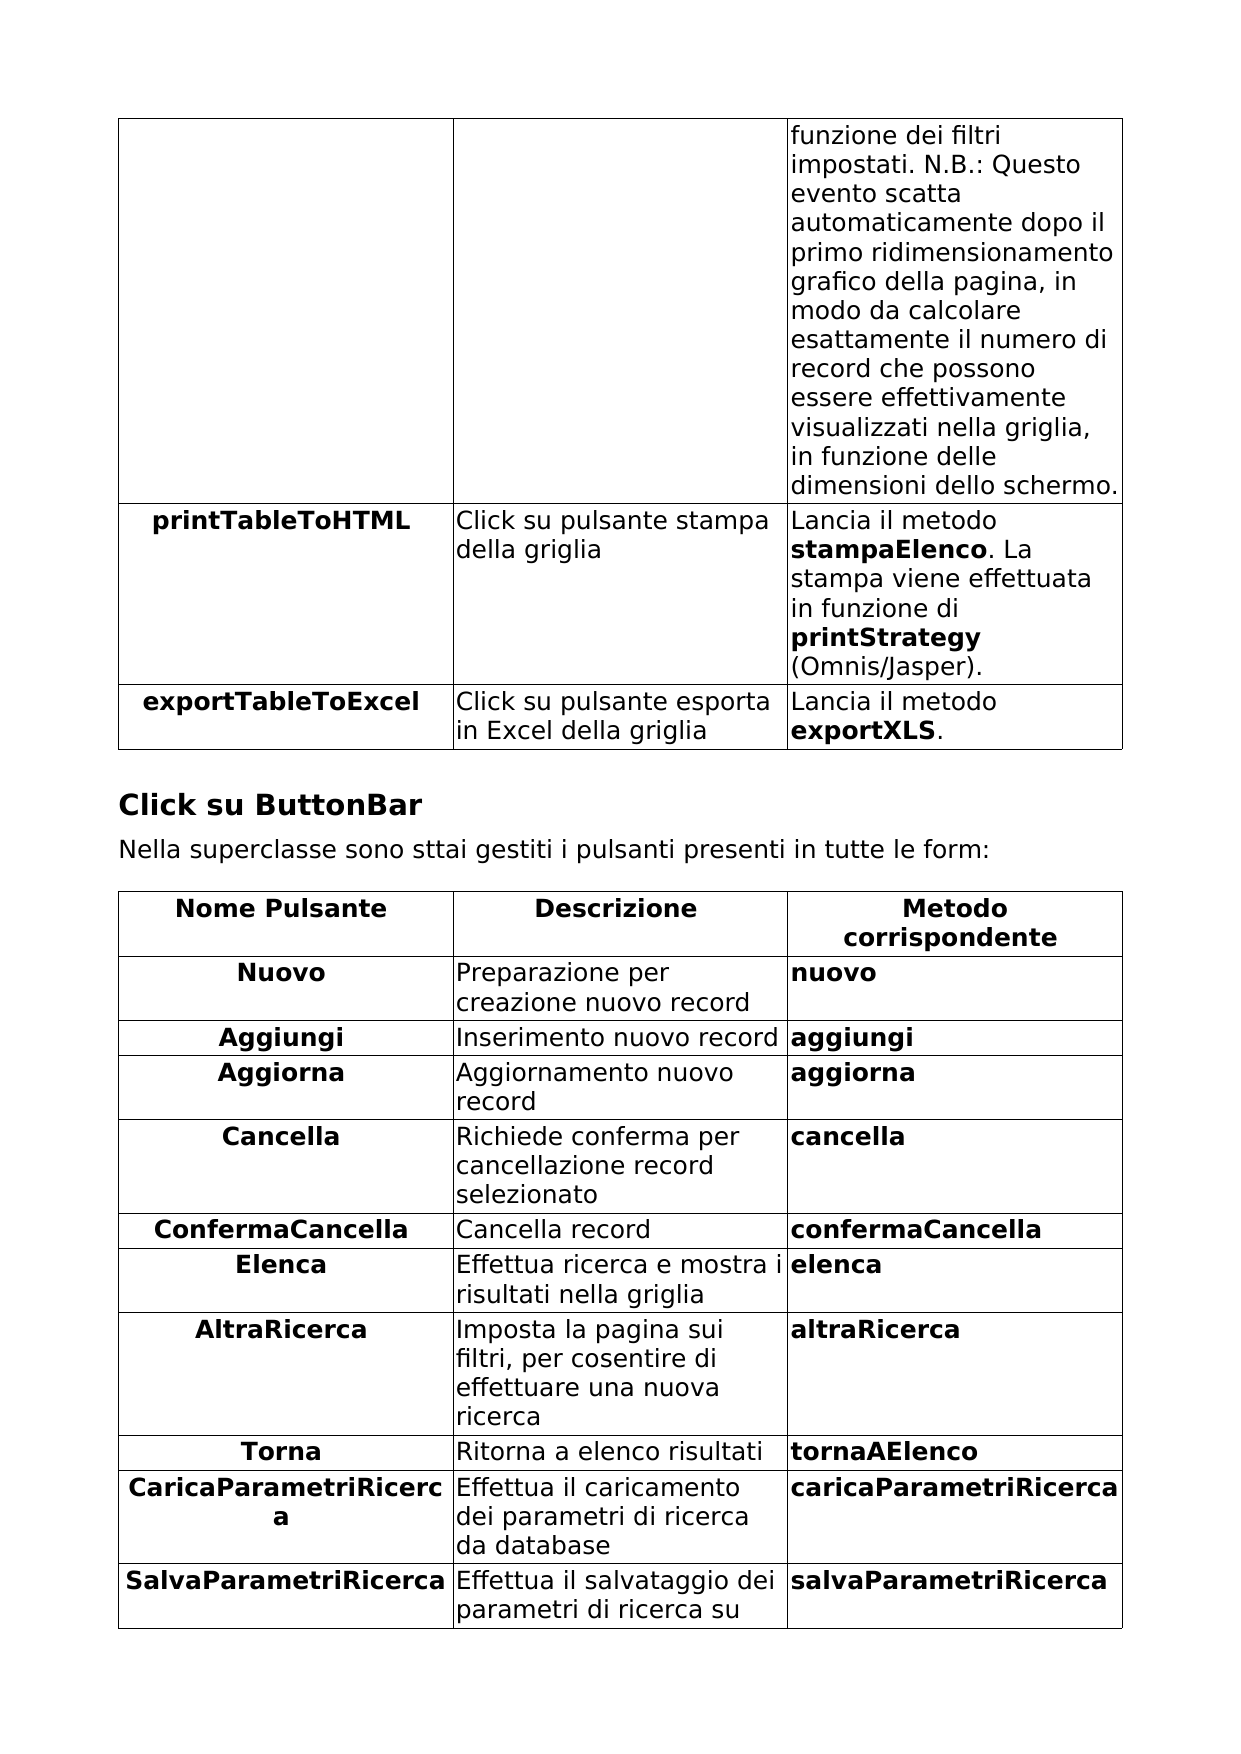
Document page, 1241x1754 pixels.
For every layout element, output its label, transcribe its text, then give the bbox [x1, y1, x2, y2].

table_cell AltraRicerca [119, 1313, 453, 1434]
table_cell cancella [788, 1120, 1122, 1213]
table_cell Aggiorna [119, 1056, 453, 1119]
table_cell Richiede conferma per cancellazione record selezionato [454, 1120, 787, 1213]
table_cell Ritorna a elenco risultati [454, 1436, 787, 1470]
table_cell Click su pulsante stampa della griglia [454, 504, 787, 684]
table_cell Torna [119, 1436, 453, 1470]
table_cell Cancella [119, 1120, 453, 1213]
table_cell funzione dei filtri impostati. N.B.: Questo evento scatta automaticamente dopo il primo ridimensionamento grafico della pagina, in modo da calcolare esattamente il numero di record che possono essere effettivamente visualizzati nella griglia, in funzione delle dimensioni dello schermo. [788, 119, 1122, 503]
table_cell Aggiornamento nuovo record [454, 1056, 787, 1119]
subtitle Click su ButtonBar [118, 788, 1122, 822]
table_cell salvaParametriRicerca [788, 1564, 1122, 1627]
table_cell Imposta la pagina sui filtri, per cosentire di effettuare una nuova ricerca [454, 1313, 787, 1434]
table_cell exportTableToExcel [119, 685, 453, 748]
text Nella superclasse sono sttai gestiti i pulsanti presenti in tutte le form: [118, 835, 1122, 864]
table_cell Effettua il caricamento dei parametri di ricerca da database [454, 1471, 787, 1563]
table_cell elenca [788, 1249, 1122, 1312]
table_cell altraRicerca [788, 1313, 1122, 1434]
table_cell nuovo [788, 957, 1122, 1020]
table_cell Inserimento nuovo record [454, 1021, 787, 1055]
table_cell confermaCancella [788, 1214, 1122, 1248]
table_cell Lancia il metodo exportXLS. [788, 685, 1122, 748]
table_cell Preparazione per creazione nuovo record [454, 957, 787, 1020]
table_header Descrizione [454, 892, 787, 956]
table_cell printTableToHTML [119, 504, 453, 684]
table_cell caricaParametriRicerca [788, 1471, 1122, 1563]
table_cell Aggiungi [119, 1021, 453, 1055]
table_cell ConfermaCancella [119, 1214, 453, 1248]
table_cell [119, 119, 453, 503]
table_cell Effettua ricerca e mostra i risultati nella griglia [454, 1249, 787, 1312]
table_cell aggiungi [788, 1021, 1122, 1055]
table_cell [454, 119, 787, 503]
table_cell Cancella record [454, 1214, 787, 1248]
table_header Nome Pulsante [119, 892, 453, 956]
table_cell Click su pulsante esporta in Excel della griglia [454, 685, 787, 748]
table_cell SalvaParametriRicerca [119, 1564, 453, 1627]
table_cell Lancia il metodo stampaElenco. La stampa viene effettuata in funzione di printStrategy (Omnis/Jasper). [788, 504, 1122, 684]
table_cell Nuovo [119, 957, 453, 1020]
table_header Metodo corrispondente [788, 892, 1122, 956]
table_cell aggiorna [788, 1056, 1122, 1119]
table_cell tornaAElenco [788, 1436, 1122, 1470]
table_cell Elenca [119, 1249, 453, 1312]
table_cell Effettua il salvataggio dei parametri di ricerca su [454, 1564, 787, 1627]
table_cell CaricaParametriRicerca [119, 1471, 453, 1563]
